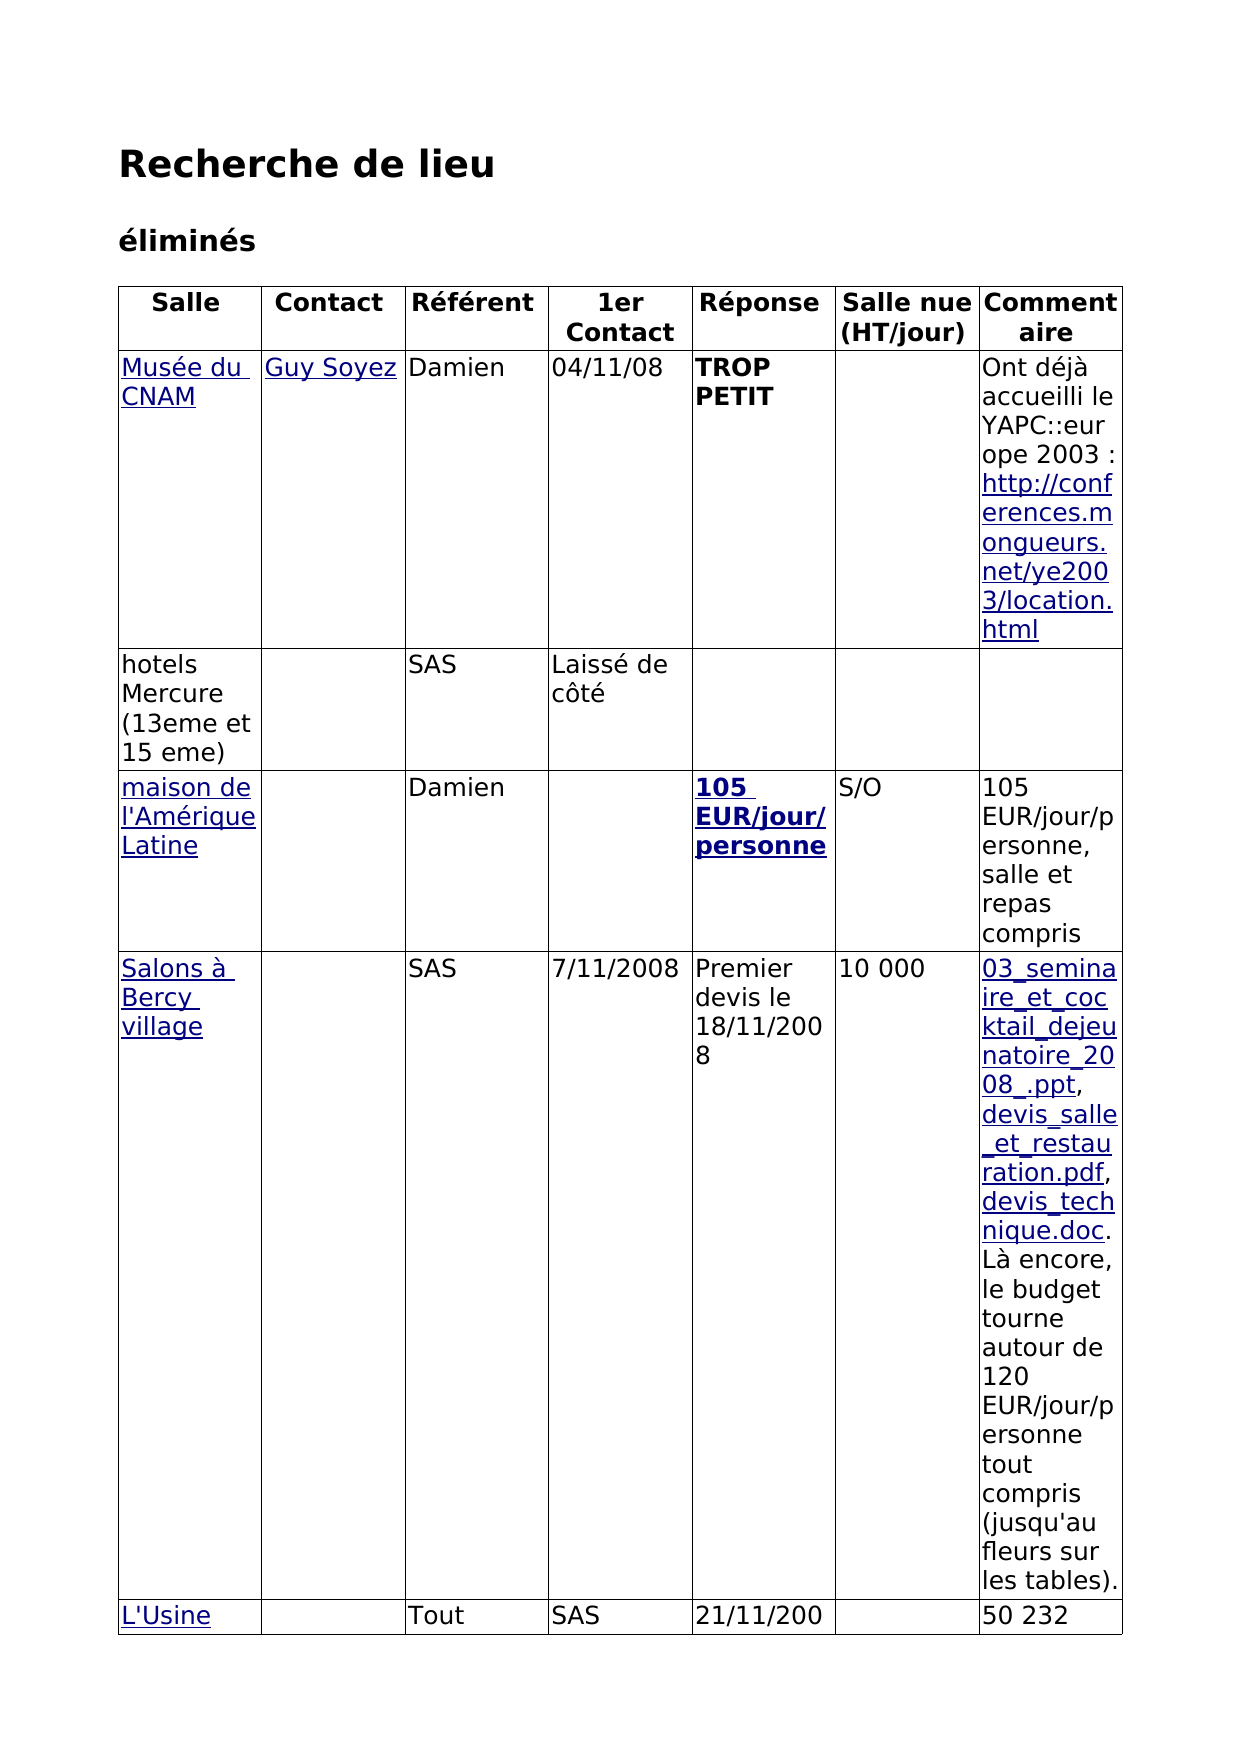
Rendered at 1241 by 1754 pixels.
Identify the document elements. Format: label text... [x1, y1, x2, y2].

table_cell 105 EUR/jour/personne, salle et repas compris [980, 771, 1122, 951]
table_cell Salons à Bercy village [119, 952, 261, 1598]
table_cell [262, 952, 405, 1598]
table_cell 21/11/200 [693, 1600, 835, 1634]
table_cell [693, 649, 835, 770]
table_cell [549, 771, 692, 951]
table_cell [836, 649, 979, 770]
table_cell L'Usine [119, 1600, 261, 1634]
table_cell Damien [406, 771, 548, 951]
table_cell S/O [836, 771, 979, 951]
table_cell SAS [406, 952, 548, 1598]
table_cell [262, 1600, 405, 1634]
table_cell hotels Mercure (13eme et 15 eme) [119, 649, 261, 770]
table_header 1er Contact [549, 287, 692, 350]
table_cell Guy Soyez [262, 351, 405, 647]
table_cell 04/11/08 [549, 351, 692, 647]
table_header Réponse [693, 287, 835, 350]
table_cell Ont déjà accueilli le YAPC::europe 2003 : http://conferences.mongueurs.net/ye2003/location.html [980, 351, 1122, 647]
table_cell 7/11/2008 [549, 952, 692, 1598]
subtitle éliminés [118, 224, 1122, 258]
subtitle Recherche de lieu [118, 143, 1122, 187]
table_cell 50 232 [980, 1600, 1122, 1634]
table_cell [836, 1600, 979, 1634]
table_cell 03_seminaire_et_cocktail_dejeunatoire_2008_.ppt, devis_salle_et_restauration.pdf, devis_technique.doc. Là encore, le budget tourne autour de 120 EUR/jour/personne tout compris (jusqu'au fleurs sur les tables). [980, 952, 1122, 1598]
table_cell 105 EUR/jour/personne [693, 771, 835, 951]
table_cell Laissé de côté [549, 649, 692, 770]
table_cell TROP PETIT [693, 351, 835, 647]
table_cell maison de l'Amérique Latine [119, 771, 261, 951]
table_cell Premier devis le 18/11/2008 [693, 952, 835, 1598]
table_header Salle nue (HT/jour) [836, 287, 979, 350]
table_cell SAS [549, 1600, 692, 1634]
table_cell [980, 649, 1122, 770]
table_cell 10 000 [836, 952, 979, 1598]
table_cell SAS [406, 649, 548, 770]
table_header Référent [406, 287, 548, 350]
table_header Contact [262, 287, 405, 350]
table_cell [836, 351, 979, 647]
table_cell Damien [406, 351, 548, 647]
table_header Commentaire [980, 287, 1122, 350]
table_cell [262, 771, 405, 951]
table_header Salle [119, 287, 261, 350]
table_cell Tout [406, 1600, 548, 1634]
table_cell [262, 649, 405, 770]
table_cell Musée du CNAM [119, 351, 261, 647]
